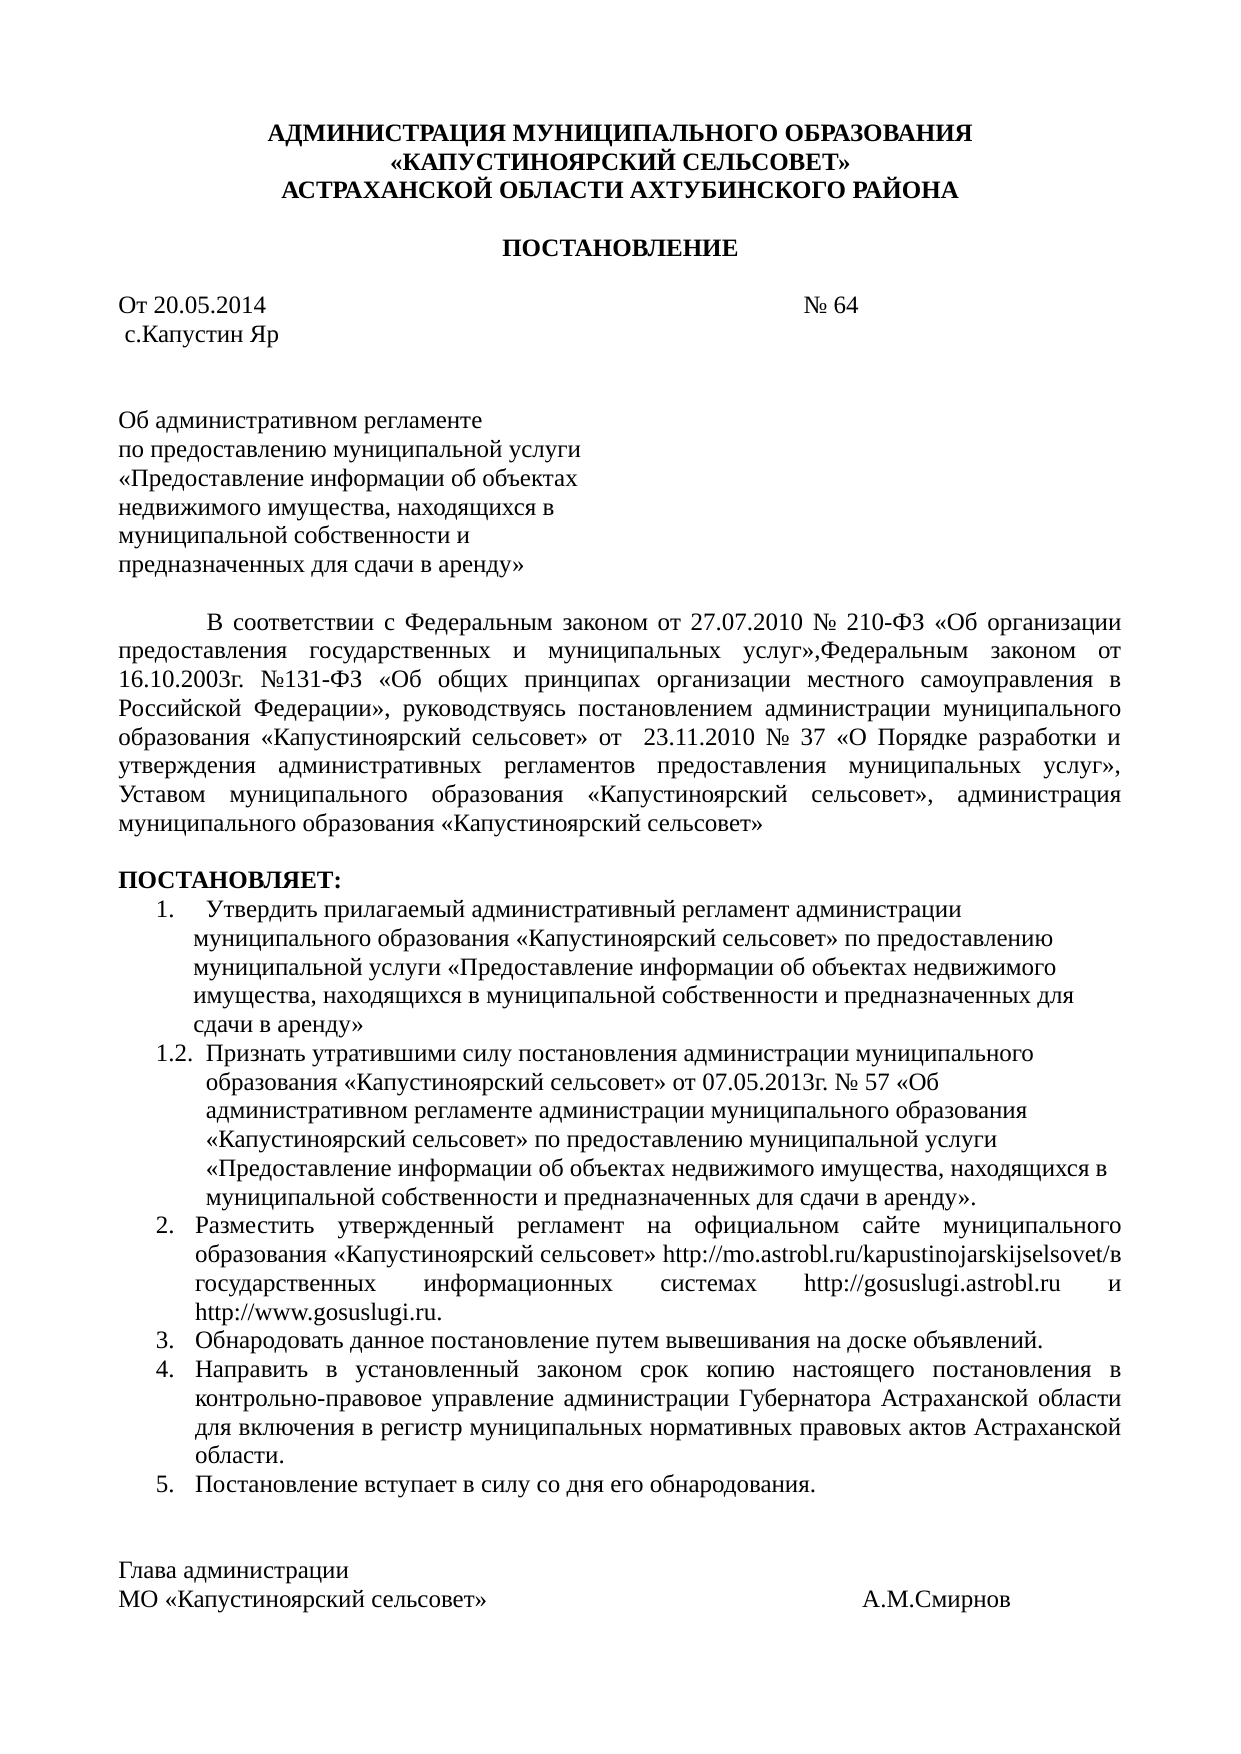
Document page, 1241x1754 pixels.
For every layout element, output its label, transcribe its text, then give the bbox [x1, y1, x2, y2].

subtitle по предоставлению муниципальной услуги [118, 434, 1122, 463]
subtitle Направить в установленный законом срок копию настоящего постановления в контрольно-правовое управление администрации Губернатора Астраханской области для включения в регистр муниципальных нормативных правовых актов Астраханской области. [156, 1354, 1122, 1469]
subtitle От 20.05.2014 № 64 [118, 291, 1122, 319]
subtitle недвижимого имущества, находящихся в [118, 492, 1122, 521]
subtitle Разместить утвержденный регламент на официальном сайте муниципального образования «Капустиноярский сельсовет» http://mo.astrobl.ru/kapustinojarskijselsovet/в государственных информационных системах http://gosuslugi.astrobl.ru и http://www.gosuslugi.ru. [156, 1211, 1122, 1326]
subtitle Глава администрации [118, 1556, 1122, 1584]
subtitle муниципальной собственности и [118, 521, 1122, 549]
subtitle В соответствии с Федеральным законом от 27.07.2010 № 210-ФЗ «Об организации предоставления государственных и муниципальных услуг»,Федеральным законом от 16.10.2003г. №131-ФЗ «Об общих принципах организации местного самоуправления в Российской Федерации», руководствуясь постановлением администрации муниципального образования «Капустиноярский сельсовет» от 23.11.2010 № 37 «О Порядке разработки и утверждения административных регламентов предоставления муниципальных услуг», Уставом муниципального образования «Капустиноярский сельсовет», администрация муниципального образования «Капустиноярский сельсовет» [118, 607, 1122, 837]
subtitle Постановление вступает в силу со дня его обнародования. [156, 1469, 1122, 1498]
subtitle ПОСТАНОВЛЯЕТ: [118, 866, 1122, 894]
subtitle Об административном регламенте [118, 406, 1122, 434]
subtitle Обнародовать данное постановление путем вывешивания на доске объявлений. [156, 1326, 1122, 1354]
subtitle АДМИНИСТРАЦИЯ МУНИЦИПАЛЬНОГО ОБРАЗОВАНИЯ [118, 118, 1122, 147]
subtitle МО «Капустиноярский сельсовет» А.М.Смирнов [118, 1584, 1122, 1613]
subtitle предназначенных для сдачи в аренду» [118, 549, 1122, 578]
subtitle с.Капустин Яр [118, 319, 1122, 348]
subtitle «Предоставление информации об объектах [118, 463, 1122, 492]
subtitle Утвердить прилагаемый административный регламент администрации муниципального образования «Капустиноярский сельсовет» по предоставлению муниципальной услуги «Предоставление информации об объектах недвижимого имущества, находящихся в муниципальной собственности и предназначенных для сдачи в аренду» [156, 894, 1122, 1038]
subtitle АСТРАХАНСКОЙ ОБЛАСТИ АХТУБИНСКОГО РАЙОНА [118, 176, 1122, 204]
subtitle ПОСТАНОВЛЕНИЕ [118, 233, 1122, 262]
subtitle Признать утратившими силу постановления администрации муниципального образования «Капустиноярский сельсовет» от 07.05.2013г. № 57 «Об административном регламенте администрации муниципального образования «Капустиноярский сельсовет» по предоставлению муниципальной услуги «Предоставление информации об объектах недвижимого имущества, находящихся в муниципальной собственности и предназначенных для сдачи в аренду». [156, 1038, 1122, 1211]
subtitle «КАПУСТИНОЯРСКИЙ СЕЛЬСОВЕТ» [118, 147, 1122, 176]
